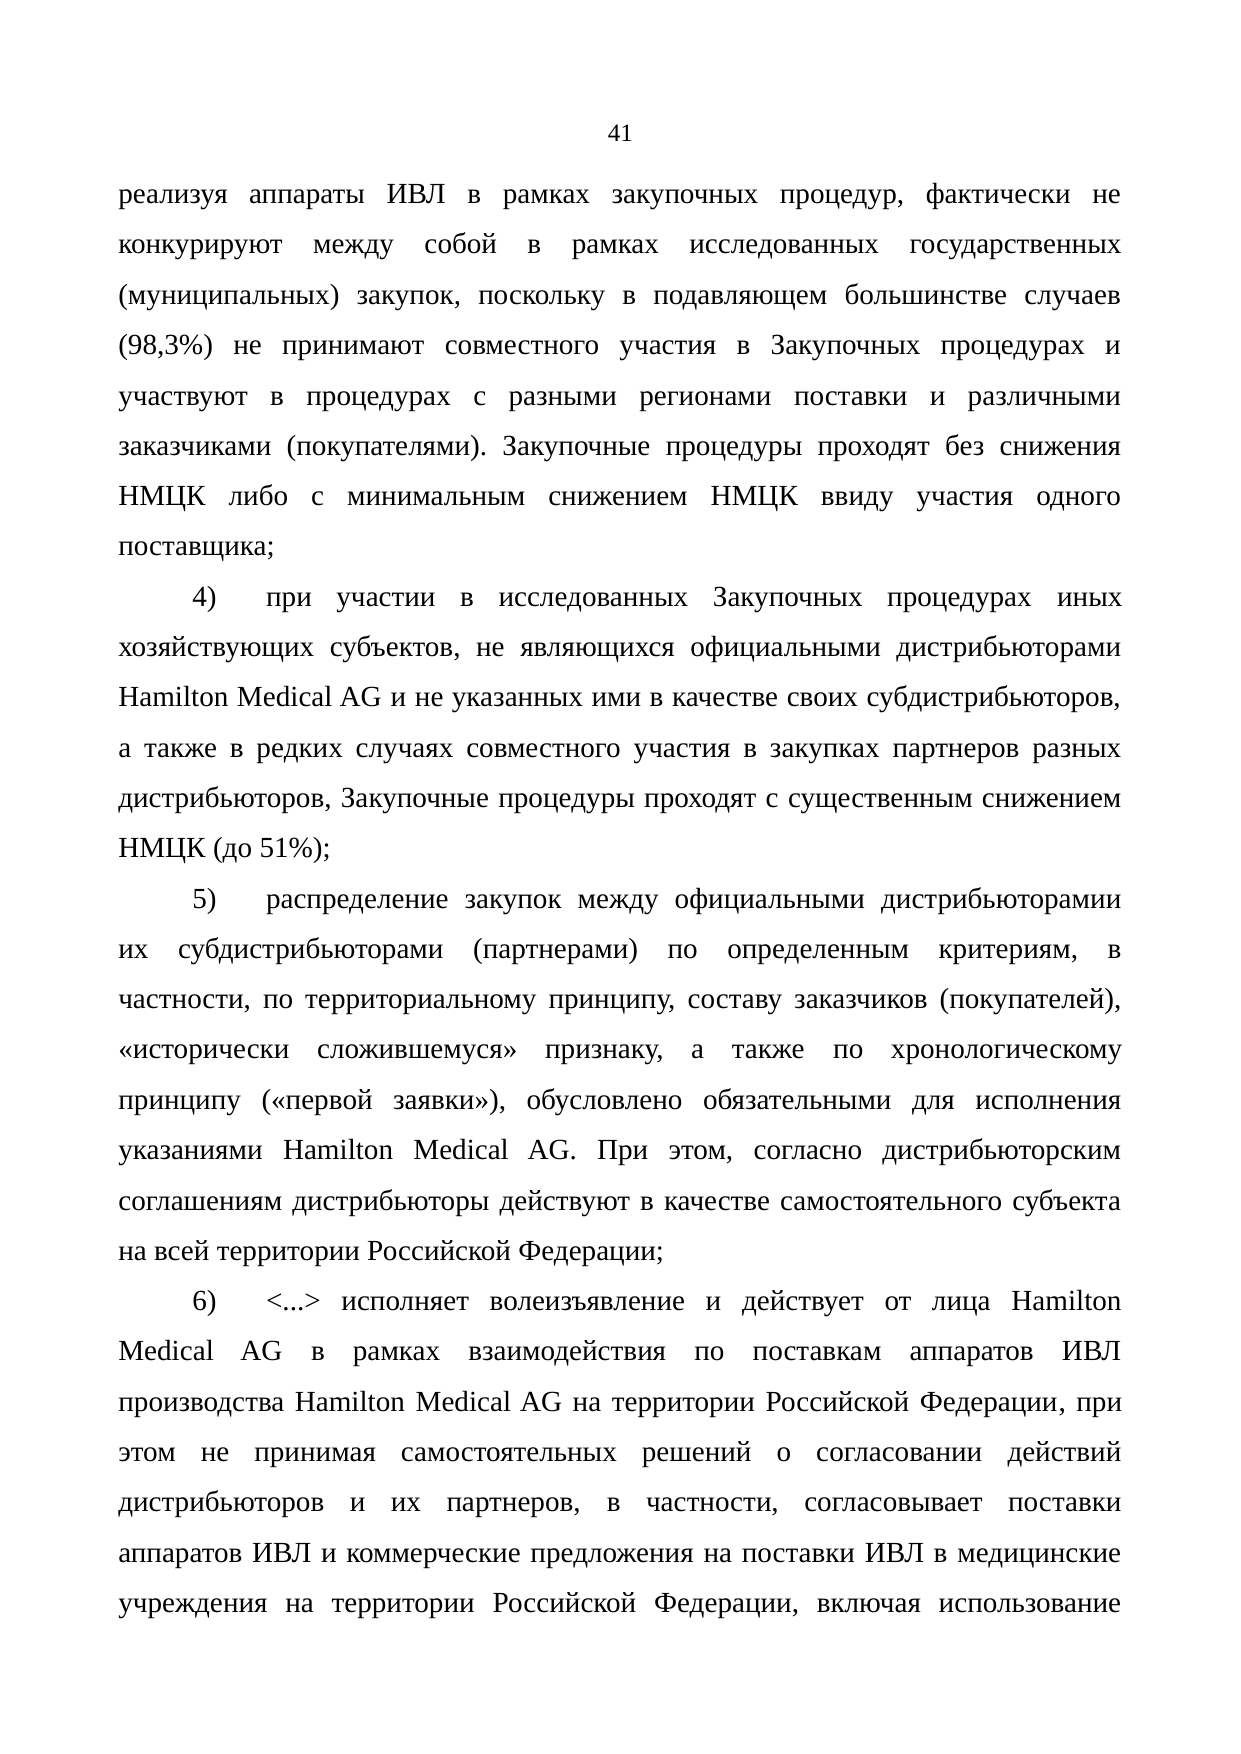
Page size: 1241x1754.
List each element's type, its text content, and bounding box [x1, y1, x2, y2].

text 6) <...> исполняет волеизъявление и действует от лица Hamilton Medical AG в рамках взаимодействия по поставкам аппаратов ИВЛ производства Hamilton Medical AG на территории Российской Федерации, при этом не принимая самостоятельных решений о согласовании действий дистрибьюторов и их партнеров, в частности, согласовывает поставки аппаратов ИВЛ и коммерческие предложения на поставки ИВЛ в медицинские учреждения на территории Российской Федерации, включая использование [118, 1283, 1122, 1619]
text 5) распределение закупок между официальными дистрибьюторамии их субдистрибьюторами (партнерами) по определенным критериям, в частности, по территориальному принципу, составу заказчиков (покупателей), «исторически сложившемуся» признаку, а также по хронологическому принципу («первой заявки»), обусловлено обязательными для исполнения указаниями Hamilton Medical AG. При этом, согласно дистрибьюторским соглашениям дистрибьюторы действуют в качестве самостоятельного субъекта на всей территории Российской Федерации; [118, 881, 1122, 1266]
text 4) при участии в исследованных Закупочных процедурах иных хозяйствующих субъектов, не являющихся официальными дистрибьюторами Hamilton Medical AG и не указанных ими в качестве своих субдистрибьюторов, а также в редких случаях совместного участия в закупках партнеров разных дистрибьюторов, Закупочные процедуры проходят с существенным снижением НМЦК (до 51%); [118, 579, 1122, 864]
text реализуя аппараты ИВЛ в рамках закупочных процедур, фактически не конкурируют между собой в рамках исследованных государственных (муниципальных) закупок, поскольку в подавляющем большинстве случаев (98,3%) не принимают совместного участия в Закупочных процедурах и участвуют в процедурах с разными регионами поставки и различными заказчиками (покупателями). Закупочные процедуры проходят без снижения НМЦК либо с минимальным снижением НМЦК ввиду участия одного поставщика; [118, 176, 1122, 562]
